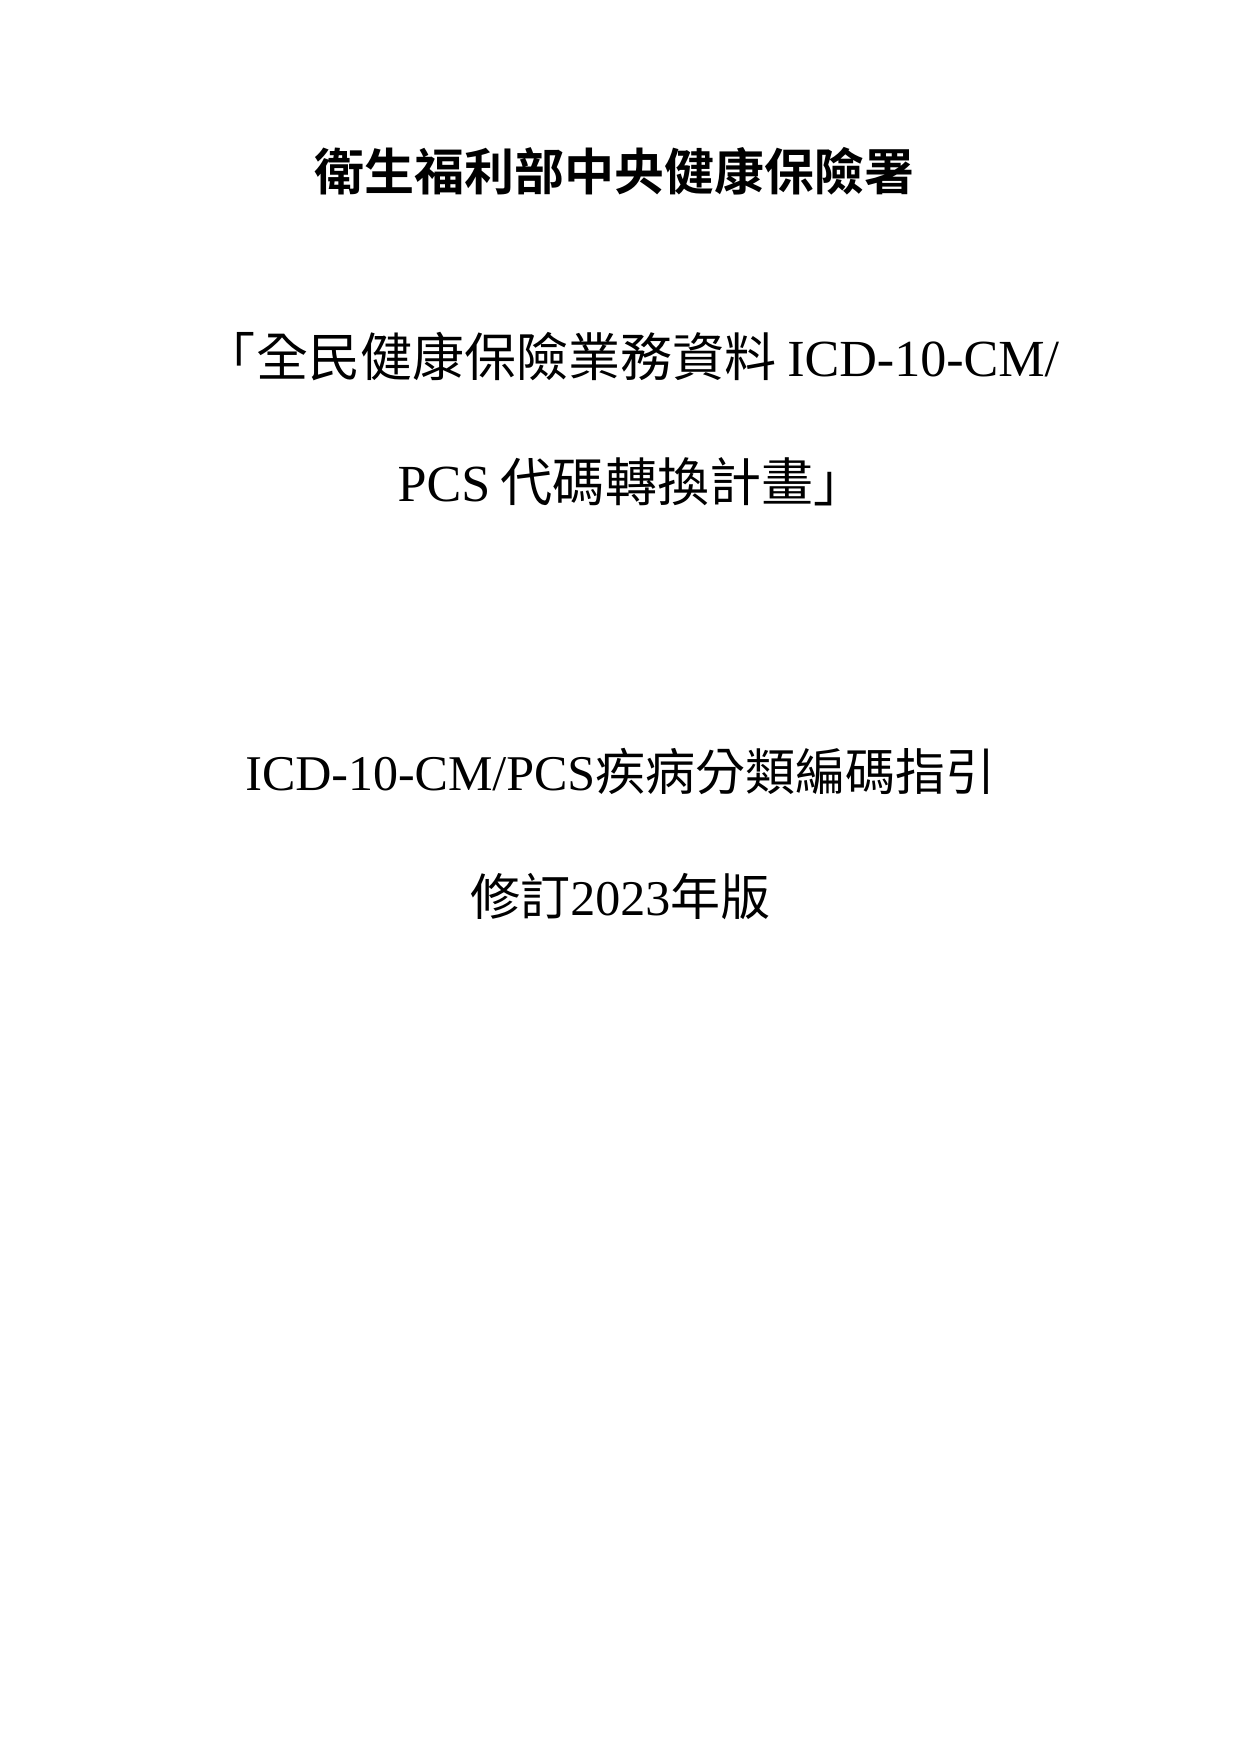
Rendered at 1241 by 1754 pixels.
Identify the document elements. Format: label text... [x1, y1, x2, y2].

text 衛生福利部中央健康保險署 [187, 132, 1041, 204]
text 「全民健康保險業務資料ICD-10-CM/PCS代碼轉換計畫」 [187, 280, 1075, 530]
text 修訂2023年版 [187, 820, 1053, 945]
text ICD-10-CM/PCS疾病分類編碼指引 [187, 695, 1053, 820]
